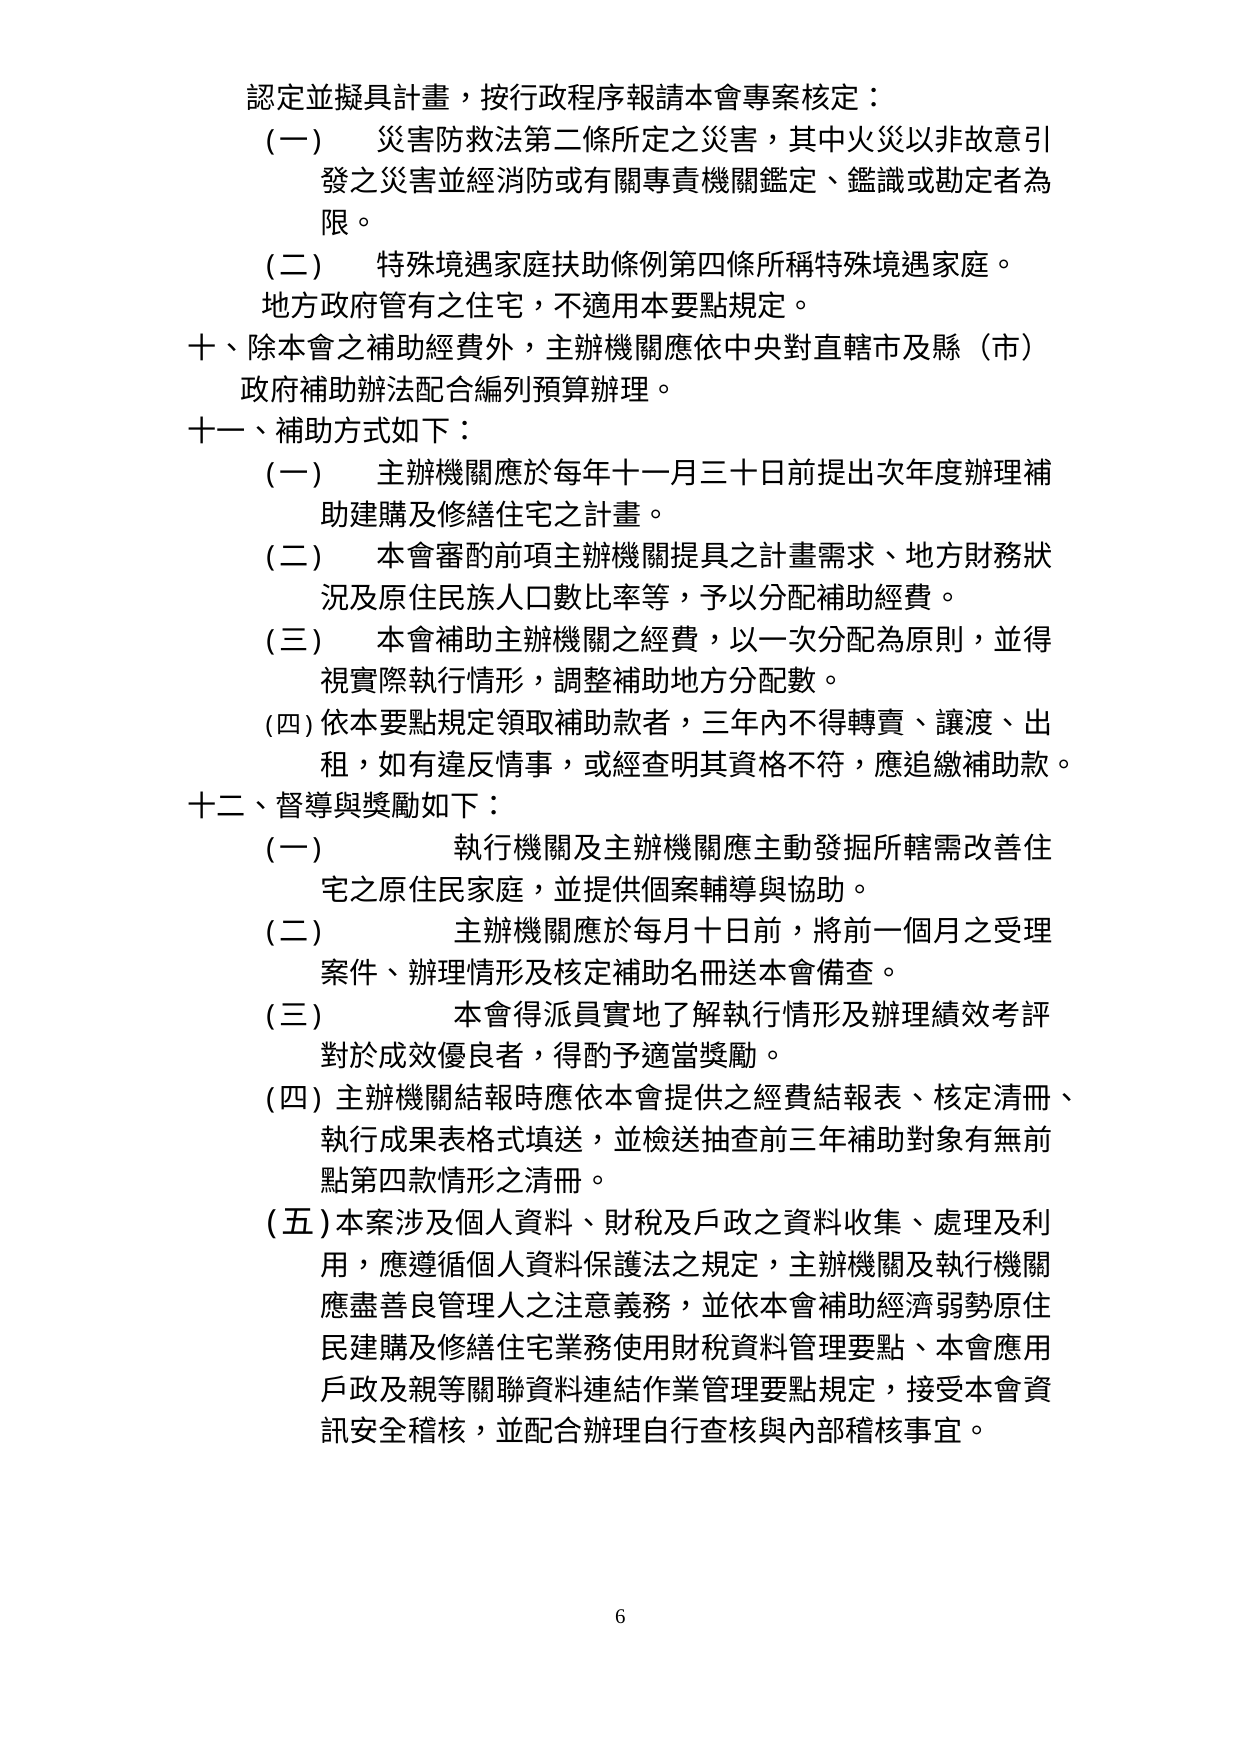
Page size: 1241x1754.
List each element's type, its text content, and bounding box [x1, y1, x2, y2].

text 認定並擬具計畫，按行政程序報請本會專案核定： [187, 75, 1053, 117]
list 執行機關及主辦機關應主動發掘所轄需改善住宅之原住民家庭，並提供個案輔導與協助。 [261, 825, 1053, 908]
list 本會得派員實地了解執行情形及辦理績效考評，對於成效優良者，得酌予適當獎勵。 [261, 992, 1053, 1075]
list 依本要點規定領取補助款者，三年內不得轉賣、讓渡、出租，如有違反情事，或經查明其資格不符，應追繳補助款。 [261, 700, 1053, 783]
text 十、除本會之補助經費外，主辦機關應依中央對直轄市及縣（市）政府補助辦法配合編列預算辦理。 [187, 325, 1053, 408]
list 本案涉及個人資料、財稅及戶政之資料收集、處理及利用，應遵循個人資料保護法之規定，主辦機關及執行機關，應盡善良管理人之注意義務，並依本會補助經濟弱勢原住民建購及修繕住宅業務使用財稅資料管理要點、本會應用戶政及親等關聯資料連結作業管理要點規定，接受本會資訊安全稽核，並配合辦理自行查核與內部稽核事宜。 [261, 1200, 1053, 1450]
text 地方政府管有之住宅，不適用本要點規定。 [261, 283, 1053, 325]
text 十二、督導與獎勵如下： [187, 783, 1053, 825]
list 主辦機關結報時應依本會提供之經費結報表、核定清冊、執行成果表格式填送，並檢送抽查前三年補助對象有無前點第四款情形之清冊。 [261, 1075, 1053, 1200]
list 本會補助主辦機關之經費，以一次分配為原則，並得視實際執行情形，調整補助地方分配數。 [261, 617, 1053, 700]
text 十一、補助方式如下： [187, 408, 1053, 450]
list 主辦機關應於每月十日前，將前一個月之受理案件、辦理情形及核定補助名冊送本會備查。 [261, 908, 1053, 992]
list 災害防救法第二條所定之災害，其中火災以非故意引發之災害並經消防或有關專責機關鑑定、鑑識或勘定者為限。 [261, 117, 1053, 242]
list 特殊境遇家庭扶助條例第四條所稱特殊境遇家庭。 [261, 242, 1053, 283]
list 主辦機關應於每年十一月三十日前提出次年度辦理補助建購及修繕住宅之計畫。 [261, 450, 1053, 533]
list 本會審酌前項主辦機關提具之計畫需求、地方財務狀況及原住民族人口數比率等，予以分配補助經費。 [261, 533, 1053, 617]
